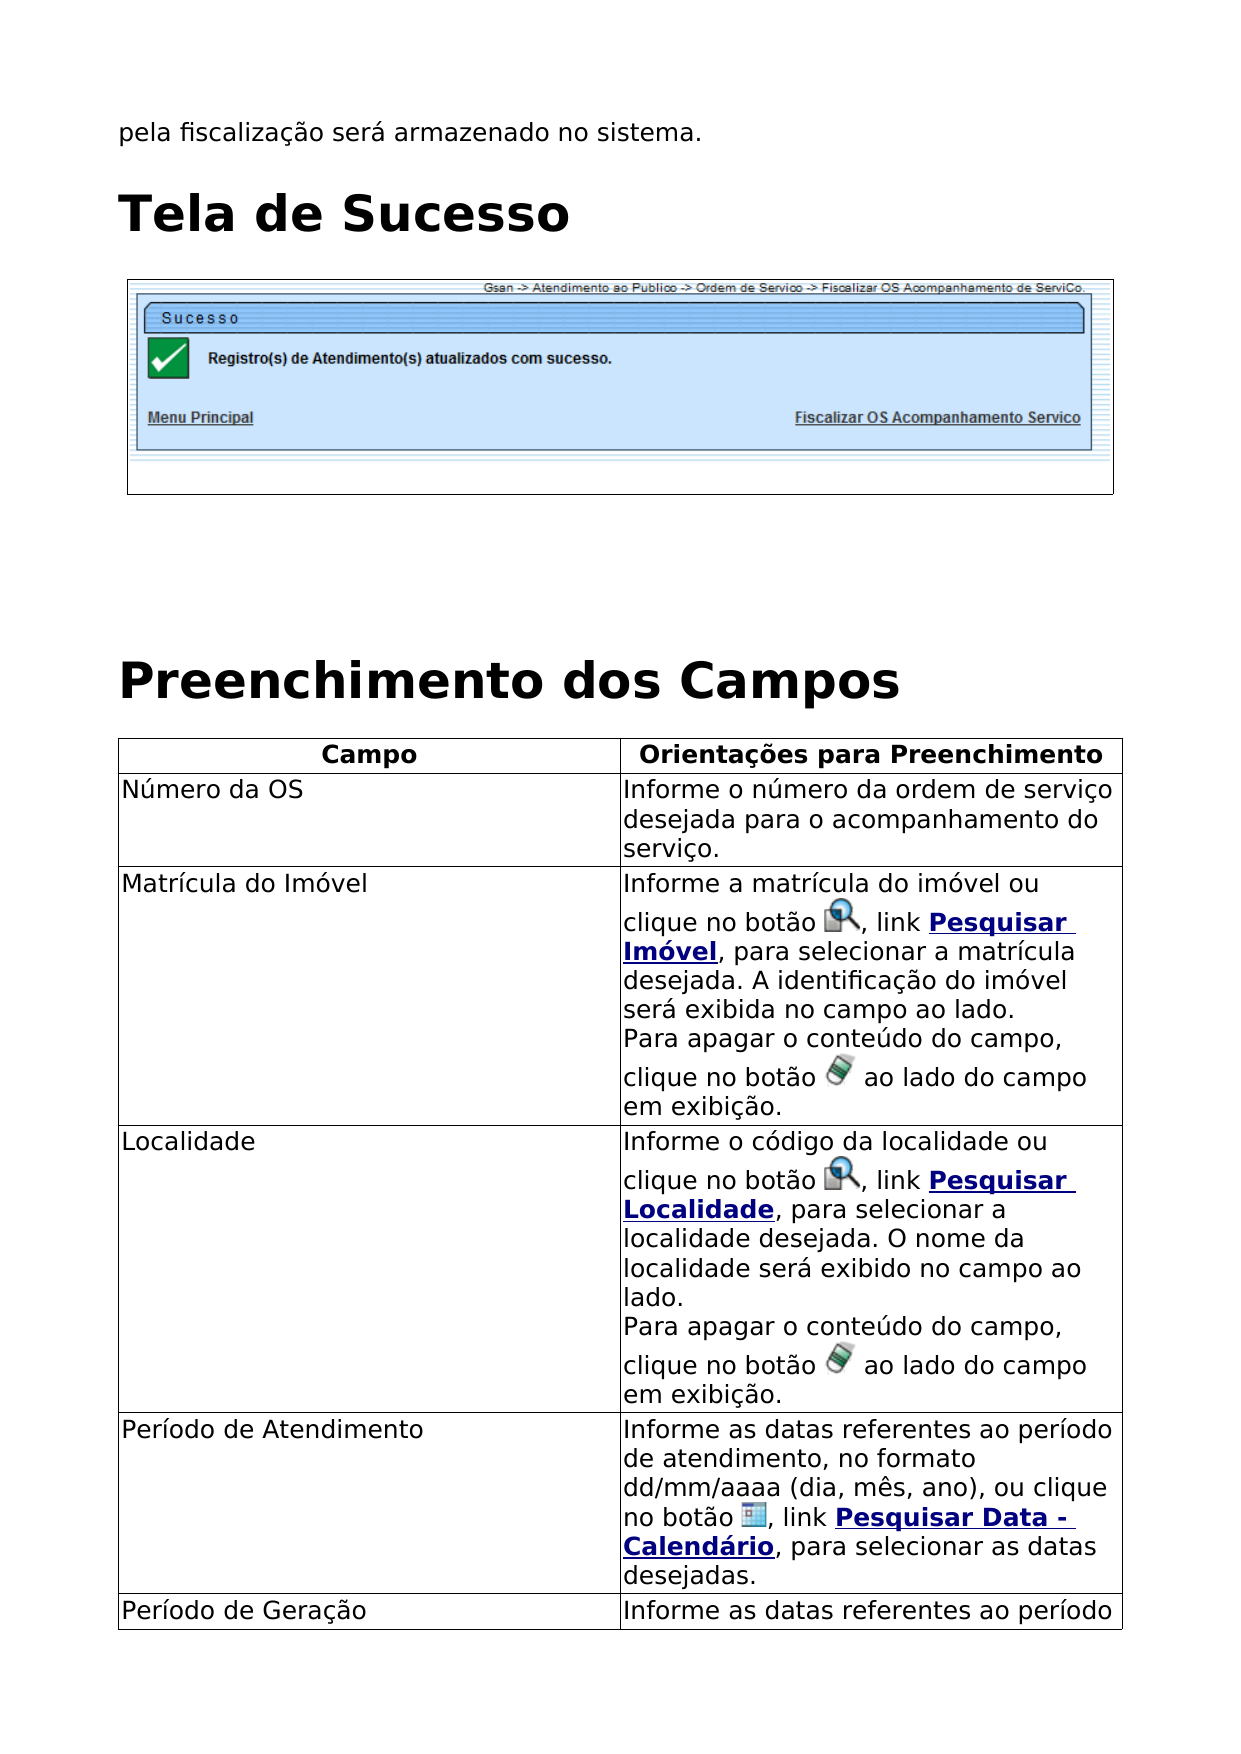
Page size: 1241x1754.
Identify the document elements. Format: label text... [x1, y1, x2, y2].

picture [129, 282, 1111, 462]
table_cell Número da OS [119, 774, 620, 866]
picture [824, 1156, 861, 1190]
table_cell Informe o código da localidade ou clique no botão , link Pesquisar Localidade, para selecionar a localidade desejada. O nome da localidade será exibido no campo ao lado. Para apagar o conteúdo do campo, clique no botão ao lado do campo em exibição. [621, 1126, 1122, 1412]
text pela fiscalização será armazenado no sistema. [118, 118, 1122, 147]
table_header Orientações para Preenchimento [621, 739, 1122, 773]
table_cell Matrícula do Imóvel [119, 867, 620, 1124]
table_cell Informe o número da ordem de serviço desejada para o acompanhamento do serviço. [621, 774, 1122, 866]
picture [824, 1341, 856, 1375]
picture [824, 1053, 856, 1087]
subtitle Preenchimento dos Campos [118, 652, 1122, 710]
picture [741, 1502, 767, 1527]
table_cell Localidade [119, 1126, 620, 1412]
table_cell Informe as datas referentes ao período [621, 1594, 1122, 1628]
table_cell Período de Geração [119, 1594, 620, 1628]
subtitle Tela de Sucesso [118, 185, 1122, 243]
table_header [128, 280, 1113, 494]
table_header Campo [119, 739, 620, 773]
table_cell Período de Atendimento [119, 1413, 620, 1593]
table_cell Informe as datas referentes ao período de atendimento, no formato dd/mm/aaaa (dia, mês, ano), ou clique no botão , link Pesquisar Data - Calendário, para selecionar as datas desejadas. [621, 1413, 1122, 1593]
table_cell Informe a matrícula do imóvel ou clique no botão , link Pesquisar Imóvel, para selecionar a matrícula desejada. A identificação do imóvel será exibida no campo ao lado. Para apagar o conteúdo do campo, clique no botão ao lado do campo em exibição. [621, 867, 1122, 1124]
picture [824, 898, 861, 932]
